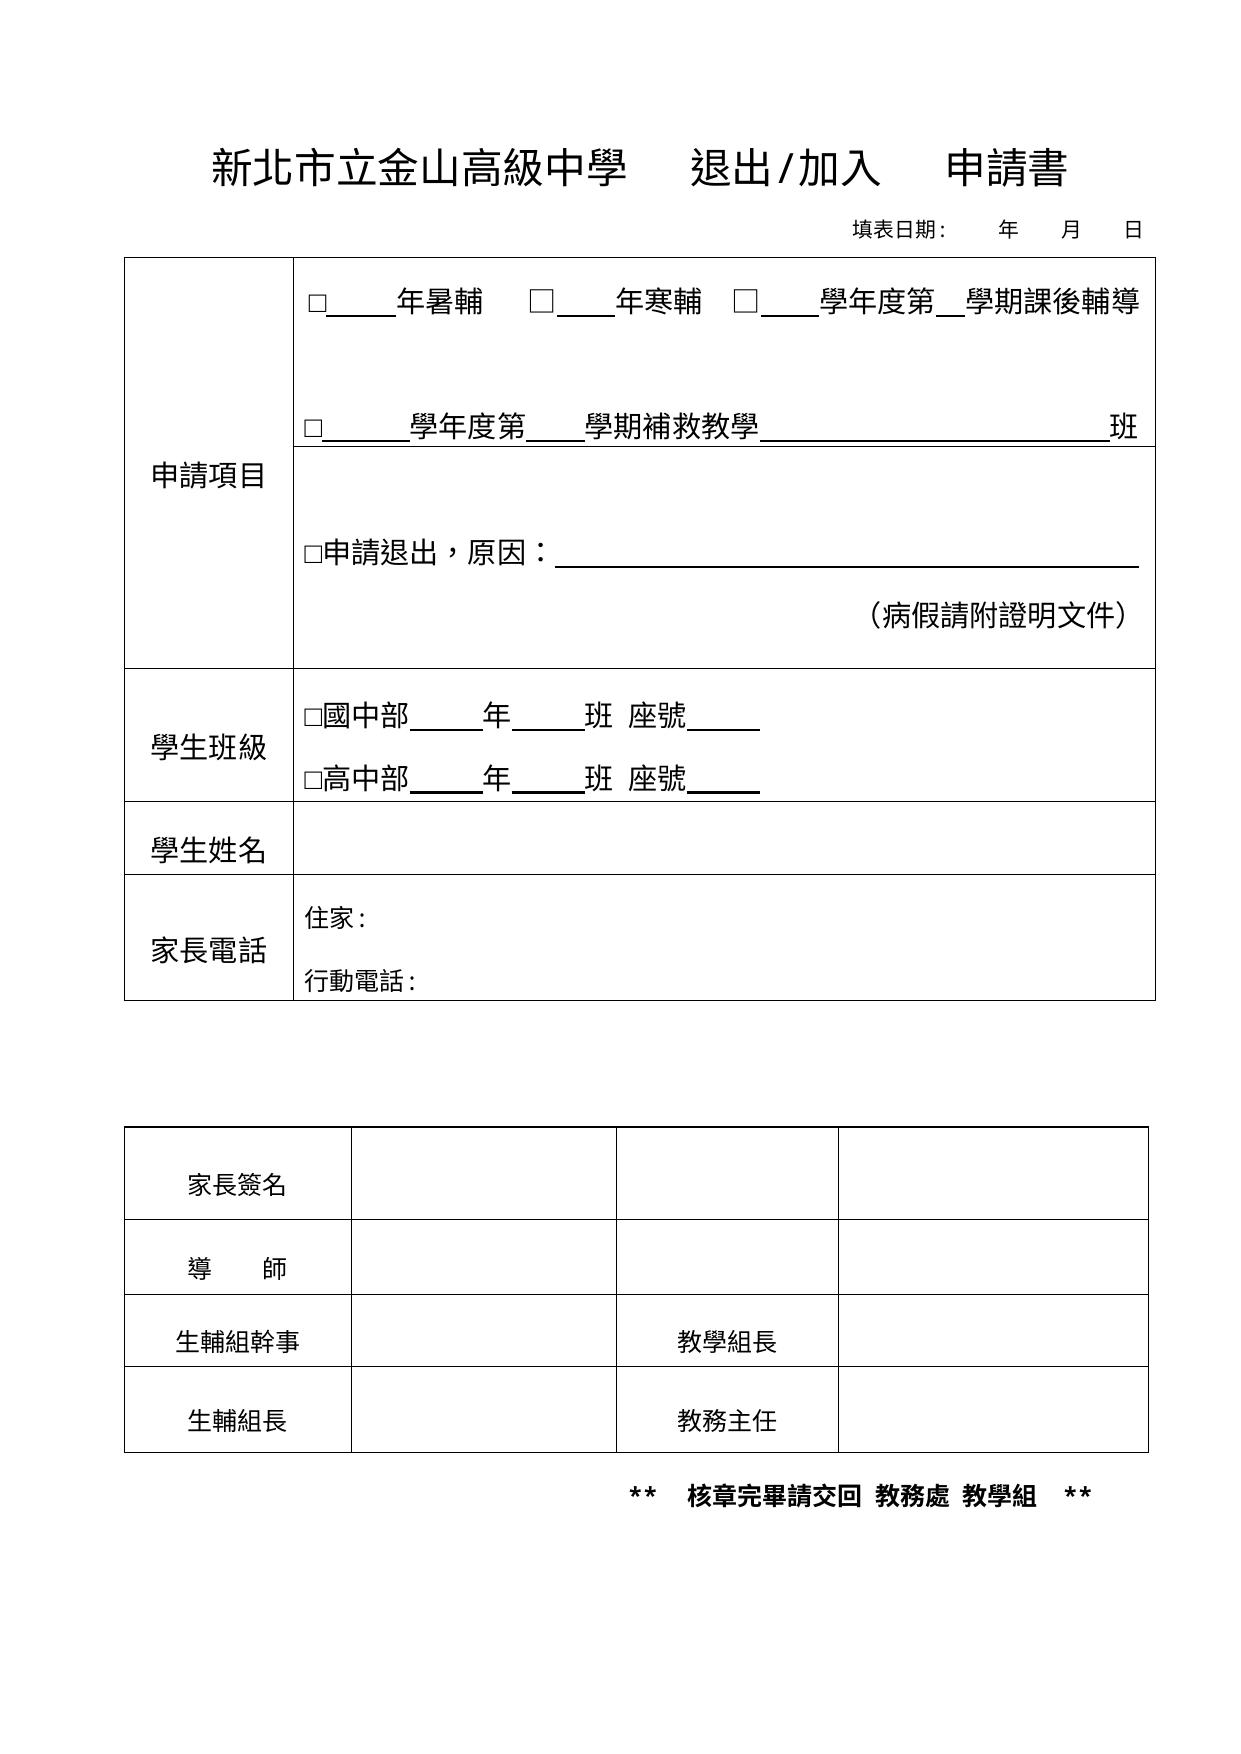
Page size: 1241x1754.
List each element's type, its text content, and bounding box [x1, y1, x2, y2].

table_cell [617, 1220, 838, 1294]
table_cell 教學組長 [617, 1295, 838, 1366]
table_cell 學生班級 [125, 669, 293, 801]
table_cell 學生姓名 [125, 802, 293, 874]
table_header [839, 1128, 1148, 1219]
table_cell [294, 802, 1155, 874]
table_cell 導 師 [125, 1220, 351, 1294]
table_cell □國中部 年 班 座號 □高中部 年 班 座號 [294, 669, 1155, 801]
text ** 核章完畢請交回 教務處 教學組 ** [113, 1453, 1092, 1515]
table_cell 生輔組長 [125, 1367, 351, 1452]
table_cell □申請退出，原因： （病假請附證明文件） □申請加入 [294, 447, 1155, 668]
table_cell [352, 1295, 616, 1366]
table_header 家長簽名 [125, 1128, 351, 1219]
table_cell [839, 1367, 1148, 1452]
table_cell [352, 1220, 616, 1294]
table_header [617, 1128, 838, 1219]
table_header [352, 1128, 616, 1219]
table_cell [839, 1295, 1148, 1366]
table_cell 教務主任 [617, 1367, 838, 1452]
table_cell 住家: 行動電話: [294, 875, 1155, 1000]
table_header 新北市立金山高級中學 退出/加入 申請書 填表日期: 年 月 日 [124, 124, 1156, 257]
table_cell 申請項目 [125, 258, 293, 668]
table_cell □ 年暑輔 □ 年寒輔 □ 學年度第 學期課後輔導 □ 學年度第 學期補救教學 班 [294, 258, 1155, 446]
table_cell [839, 1220, 1148, 1294]
table_cell 生輔組幹事 [125, 1295, 351, 1366]
table_cell [352, 1367, 616, 1452]
table_cell 家長電話 [125, 875, 293, 1000]
